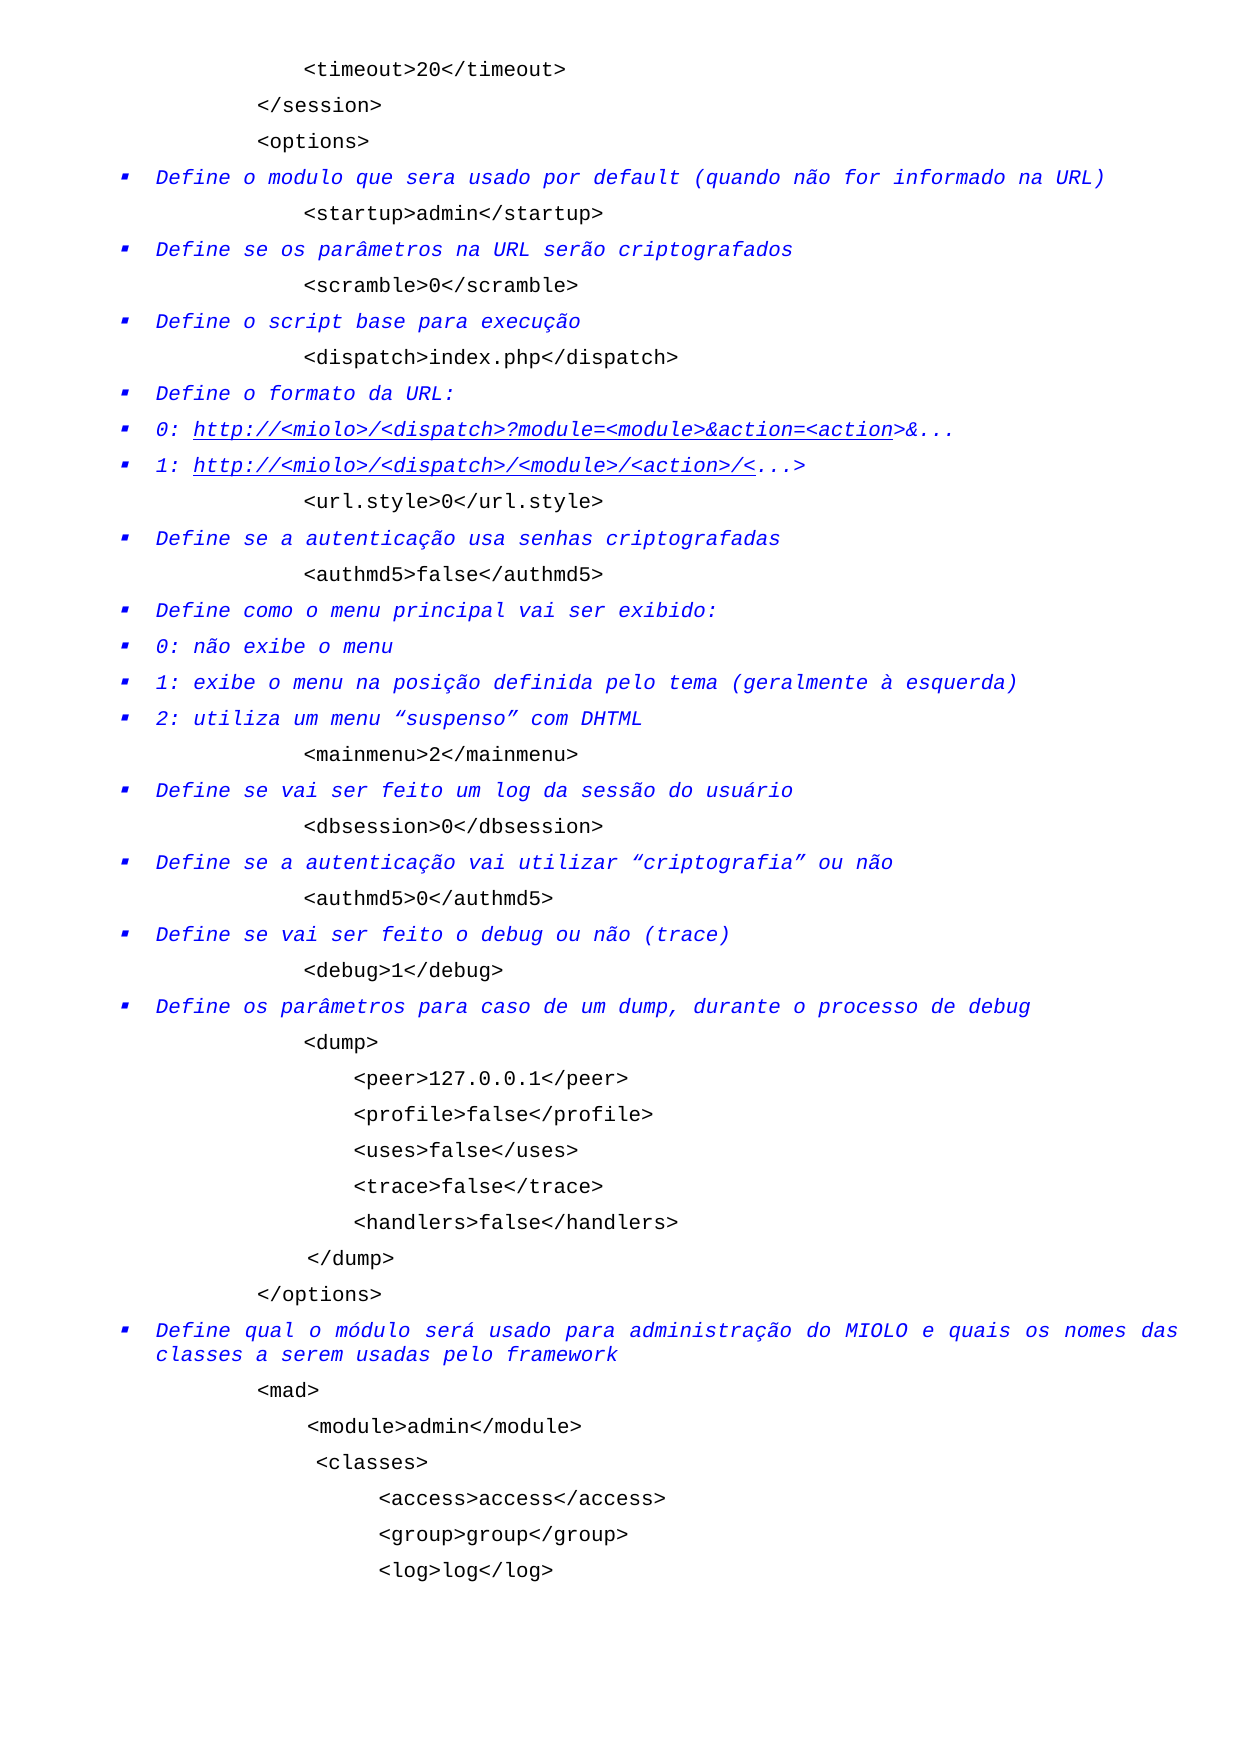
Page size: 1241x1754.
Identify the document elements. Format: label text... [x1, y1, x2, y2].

text <classes> [192, 1452, 1181, 1476]
list Define qual o módulo será usado para administração do MIOLO e quais os nomes das classes a serem usadas pelo framework [118, 1321, 1181, 1368]
list 1: http://<miolo>/<dispatch>/<module>/<action>/<...> [118, 456, 1181, 479]
text </dump> [192, 1248, 1181, 1272]
text <authmd5>0</authmd5> [192, 888, 1181, 912]
text <scramble>0</scramble> [192, 275, 1181, 299]
text <options> [192, 131, 1181, 155]
text <debug>1</debug> [192, 960, 1181, 984]
text <mainmenu>2</mainmenu> [192, 744, 1181, 767]
text <profile>false</profile> [192, 1104, 1181, 1128]
list Define se a autenticação usa senhas criptografadas [118, 528, 1181, 551]
text <group>group</group> [192, 1524, 1181, 1548]
text <mad> [192, 1380, 1181, 1404]
text <uses>false</uses> [192, 1140, 1181, 1164]
text </options> [192, 1284, 1181, 1308]
text <timeout>20</timeout> [192, 59, 1181, 83]
list Define o formato da URL: [118, 383, 1181, 407]
list 0: não exibe o menu [118, 636, 1181, 659]
text <dispatch>index.php</dispatch> [192, 347, 1181, 371]
text <dump> [192, 1032, 1181, 1056]
list 0: http://<miolo>/<dispatch>?module=<module>&action=<action>&... [118, 419, 1181, 443]
text <dbsession>0</dbsession> [192, 816, 1181, 839]
text <authmd5>false</authmd5> [192, 564, 1181, 587]
text <peer>127.0.0.1</peer> [192, 1068, 1181, 1092]
text </session> [192, 95, 1181, 119]
text <log>log</log> [192, 1560, 1181, 1584]
text <access>access</access> [192, 1488, 1181, 1512]
text <startup>admin</startup> [192, 203, 1181, 227]
list Define o script base para execução [118, 311, 1181, 335]
list Define os parâmetros para caso de um dump, durante o processo de debug [118, 996, 1181, 1020]
list Define o modulo que sera usado por default (quando não for informado na URL) [118, 167, 1181, 191]
list Define se vai ser feito o debug ou não (trace) [118, 924, 1181, 948]
text <module>admin</module> [192, 1416, 1181, 1440]
list 2: utiliza um menu “suspenso” com DHTML [118, 708, 1181, 731]
text <handlers>false</handlers> [192, 1212, 1181, 1236]
list Define se a autenticação vai utilizar “criptografia” ou não [118, 852, 1181, 876]
list Define se vai ser feito um log da sessão do usuário [118, 780, 1181, 803]
text <trace>false</trace> [192, 1176, 1181, 1200]
text <url.style>0</url.style> [192, 492, 1181, 515]
list Define como o menu principal vai ser exibido: [118, 600, 1181, 623]
list Define se os parâmetros na URL serão criptografados [118, 239, 1181, 263]
list 1: exibe o menu na posição definida pelo tema (geralmente à esquerda) [118, 672, 1181, 695]
